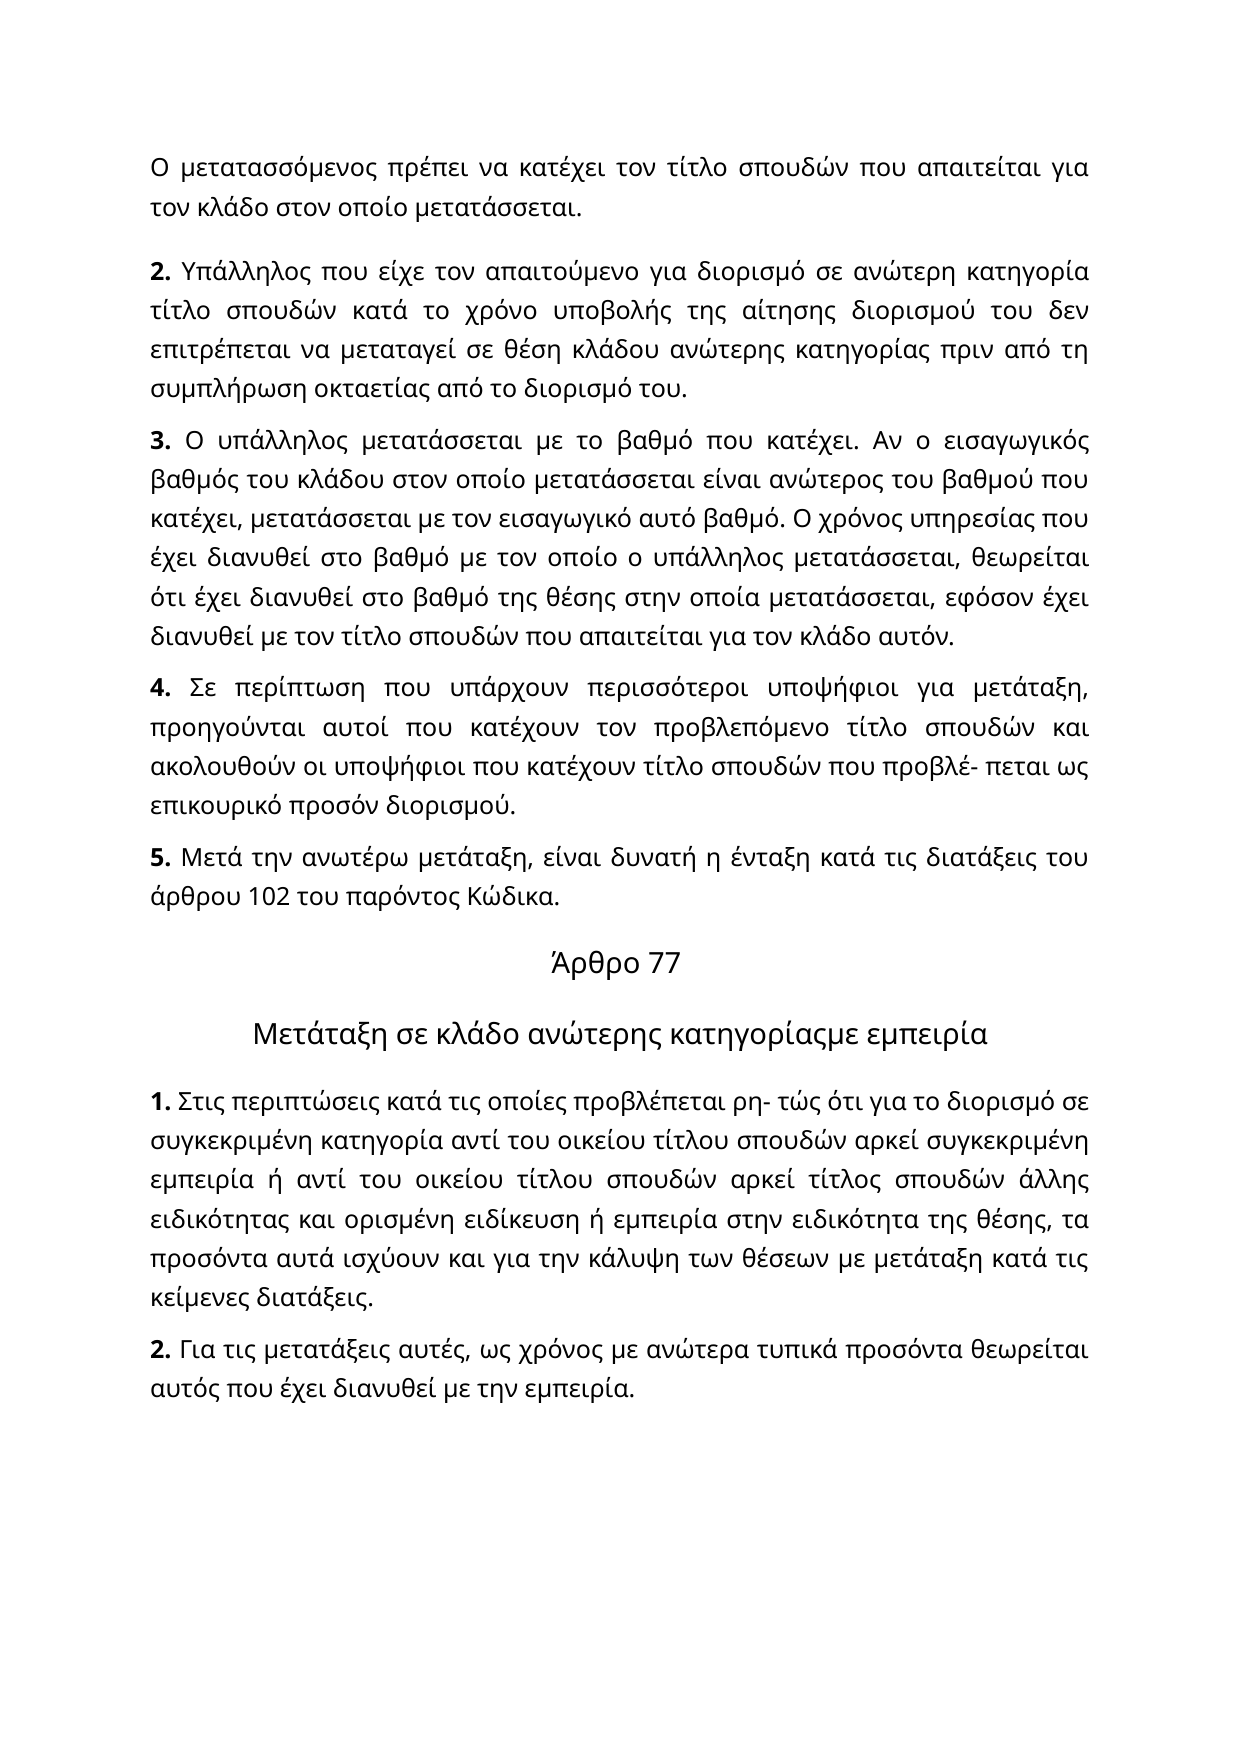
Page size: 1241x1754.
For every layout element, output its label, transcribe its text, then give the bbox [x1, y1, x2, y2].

text 1. Στις περιπτώσεις κατά τις οποίες προβλέπεται ρη- τώς ότι για το διορισμό σε συγκεκριμένη κατηγορία αντί του οικείου τίτλου σπουδών αρκεί συγκεκριμένη εμπειρία ή αντί του οικείου τίτλου σπουδών αρκεί τίτλος σπουδών άλλης ειδικότητας και ορισμένη ειδίκευση ή εμπειρία στην ειδικότητα της θέσης, τα προσόντα αυτά ισχύουν και για την κάλυψη των θέσεων με μετάταξη κατά τις κείμενες διατάξεις. [150, 1084, 1090, 1314]
subtitle Μετάταξη σε κλάδο ανώτερης κατηγορίαςμε εμπειρία [150, 1013, 1090, 1053]
text Ο μετατασσόμενος πρέπει να κατέχει τον τίτλο σπουδών που απαιτείται για τον κλάδο στον οποίο μετατάσσεται. [150, 150, 1090, 223]
text 4. Σε περίπτωση που υπάρχουν περισσότεροι υποψήφιοι για μετάταξη, προηγούνται αυτοί που κατέχουν τον προβλεπόμενο τίτλο σπουδών και ακολουθούν οι υποψήφιοι που κατέχουν τίτλο σπουδών που προβλέ- πεται ως επικουρικό προσόν διορισμού. [150, 670, 1090, 822]
text 3. Ο υπάλληλος μετατάσσεται με το βαθμό που κατέχει. Αν ο εισαγωγικός βαθμός του κλάδου στον οποίο μετατάσσεται είναι ανώτερος του βαθμού που κατέχει, μετατάσσεται με τον εισαγωγικό αυτό βαθμό. Ο χρόνος υπηρεσίας που έχει διανυθεί στο βαθμό με τον οποίο ο υπάλληλος μετατάσσεται, θεωρείται ότι έχει διανυθεί στο βαθμό της θέσης στην οποία μετατάσσεται, εφόσον έχει διανυθεί με τον τίτλο σπουδών που απαιτείται για τον κλάδο αυτόν. [150, 422, 1090, 652]
text 5. Μετά την ανωτέρω μετάταξη, είναι δυνατή η ένταξη κατά τις διατάξεις του άρθρου 102 του παρόντος Κώδικα. [150, 839, 1090, 912]
subtitle Άρθρο 77 [150, 942, 1090, 982]
text 2. Για τις μετατάξεις αυτές, ως χρόνος με ανώτερα τυπικά προσόντα θεωρείται αυτός που έχει διανυθεί με την εμπειρία. [150, 1331, 1090, 1404]
text 2. Υπάλληλος που είχε τον απαιτούμενο για διορισμό σε ανώτερη κατηγορία τίτλο σπουδών κατά το χρόνο υποβολής της αίτησης διορισμού του δεν επιτρέπεται να μεταταγεί σε θέση κλάδου ανώτερης κατηγορίας πριν από τη συμπλήρωση οκταετίας από το διορισμό του. [150, 253, 1090, 405]
